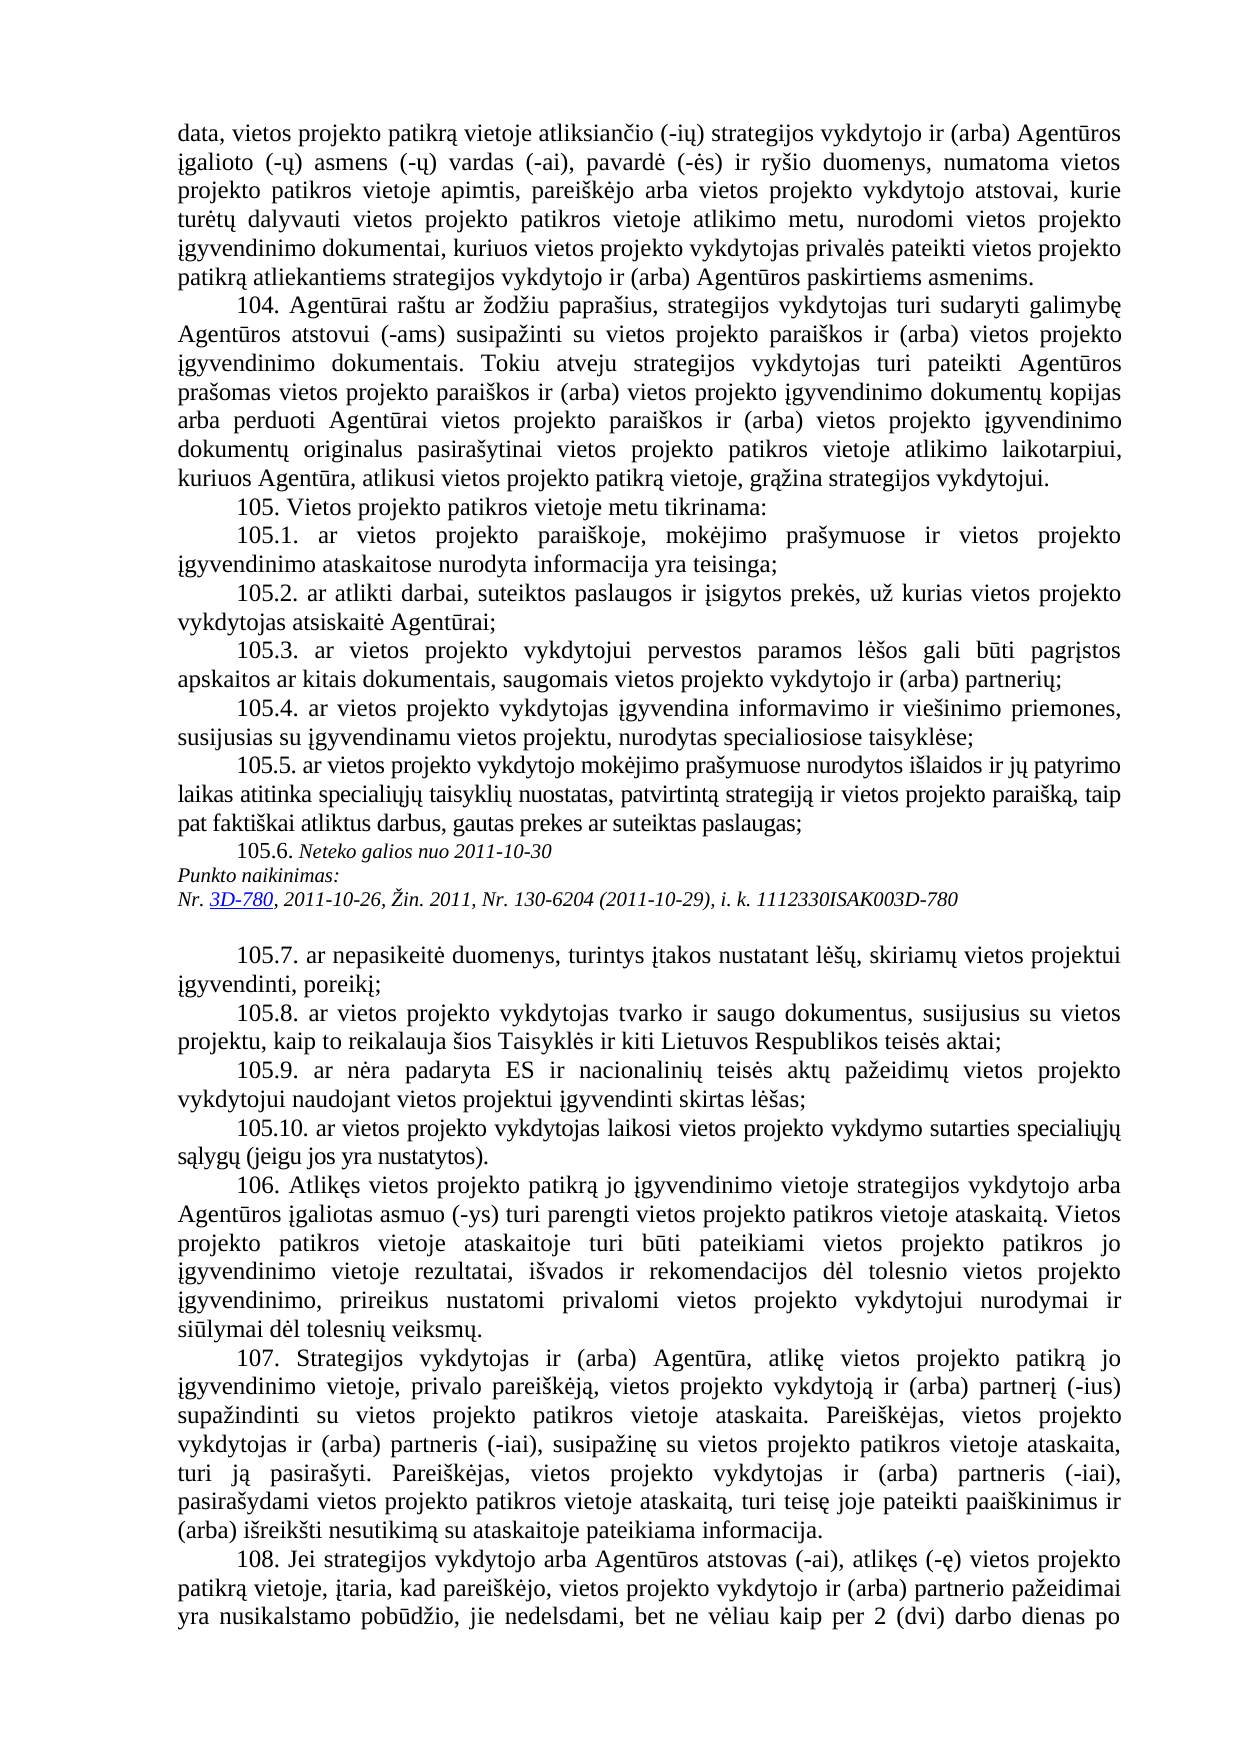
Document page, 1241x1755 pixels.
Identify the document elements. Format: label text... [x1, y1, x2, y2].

text Nr. 3D-780, 2011-10-26, Žin. 2011, Nr. 130-6204 (2011-10-29), i. k. 1112330ISAK003D-780 [177, 887, 1122, 911]
text 106. Atlikęs vietos projekto patikrą jo įgyvendinimo vietoje strategijos vykdytojo arba Agentūros įgaliotas asmuo (-ys) turi parengti vietos projekto patikros vietoje ataskaitą. Vietos projekto patikros vietoje ataskaitoje turi būti pateikiami vietos projekto patikros jo įgyvendinimo vietoje rezultatai, išvados ir rekomendacijos dėl tolesnio vietos projekto įgyvendinimo, prireikus nustatomi privalomi vietos projekto vykdytojui nurodymai ir siūlymai dėl tolesnių veiksmų. [177, 1170, 1122, 1343]
text 105.6. Neteko galios nuo 2011-10-30 [177, 837, 1122, 863]
text 105.10. ar vietos projekto vykdytojas laikosi vietos projekto vykdymo sutarties specialiųjų sąlygų (jeigu jos yra nustatytos). [177, 1113, 1122, 1170]
text 105. Vietos projekto patikros vietoje metu tikrinama: [177, 492, 1122, 521]
text 105.9. ar nėra padaryta ES ir nacionalinių teisės aktų pažeidimų vietos projekto vykdytojui naudojant vietos projektui įgyvendinti skirtas lėšas; [177, 1055, 1122, 1113]
text 105.3. ar vietos projekto vykdytojui pervestos paramos lėšos gali būti pagrįstos apskaitos ar kitais dokumentais, saugomais vietos projekto vykdytojo ir (arba) partnerių; [177, 636, 1122, 693]
text data, vietos projekto patikrą vietoje atliksiančio (-ių) strategijos vykdytojo ir (arba) Agentūros įgalioto (-ų) asmens (-ų) vardas (-ai), pavardė (-ės) ir ryšio duomenys, numatoma vietos projekto patikros vietoje apimtis, pareiškėjo arba vietos projekto vykdytojo atstovai, kurie turėtų dalyvauti vietos projekto patikros vietoje atlikimo metu, nurodomi vietos projekto įgyvendinimo dokumentai, kuriuos vietos projekto vykdytojas privalės pateikti vietos projekto patikrą atliekantiems strategijos vykdytojo ir (arba) Agentūros paskirtiems asmenims. [177, 118, 1122, 291]
text 105.4. ar vietos projekto vykdytojas įgyvendina informavimo ir viešinimo priemones, susijusias su įgyvendinamu vietos projektu, nurodytas specialiosiose taisyklėse; [177, 693, 1122, 751]
text Punkto naikinimas: [177, 863, 1122, 887]
text 105.2. ar atlikti darbai, suteiktos paslaugos ir įsigytos prekės, už kurias vietos projekto vykdytojas atsiskaitė Agentūrai; [177, 578, 1122, 636]
text 105.5. ar vietos projekto vykdytojo mokėjimo prašymuose nurodytos išlaidos ir jų patyrimo laikas atitinka specialiųjų taisyklių nuostatas, patvirtintą strategiją ir vietos projekto paraišką, taip pat faktiškai atliktus darbus, gautas prekes ar suteiktas paslaugas; [177, 751, 1122, 837]
text 105.8. ar vietos projekto vykdytojas tvarko ir saugo dokumentus, susijusius su vietos projektu, kaip to reikalauja šios Taisyklės ir kiti Lietuvos Respublikos teisės aktai; [177, 998, 1122, 1055]
text 108. Jei strategijos vykdytojo arba Agentūros atstovas (-ai), atlikęs (-ę) vietos projekto patikrą vietoje, įtaria, kad pareiškėjo, vietos projekto vykdytojo ir (arba) partnerio pažeidimai yra nusikalstamo pobūdžio, jie nedelsdami, bet ne vėliau kaip per 2 (dvi) darbo dienas po [177, 1544, 1122, 1630]
text 104. Agentūrai raštu ar žodžiu paprašius, strategijos vykdytojas turi sudaryti galimybę Agentūros atstovui (-ams) susipažinti su vietos projekto paraiškos ir (arba) vietos projekto įgyvendinimo dokumentais. Tokiu atveju strategijos vykdytojas turi pateikti Agentūros prašomas vietos projekto paraiškos ir (arba) vietos projekto įgyvendinimo dokumentų kopijas arba perduoti Agentūrai vietos projekto paraiškos ir (arba) vietos projekto įgyvendinimo dokumentų originalus pasirašytinai vietos projekto patikros vietoje atlikimo laikotarpiui, kuriuos Agentūra, atlikusi vietos projekto patikrą vietoje, grąžina strategijos vykdytojui. [177, 291, 1122, 492]
text 105.7. ar nepasikeitė duomenys, turintys įtakos nustatant lėšų, skiriamų vietos projektui įgyvendinti, poreikį; [177, 940, 1122, 998]
text 105.1. ar vietos projekto paraiškoje, mokėjimo prašymuose ir vietos projekto įgyvendinimo ataskaitose nurodyta informacija yra teisinga; [177, 521, 1122, 578]
text 107. Strategijos vykdytojas ir (arba) Agentūra, atlikę vietos projekto patikrą jo įgyvendinimo vietoje, privalo pareiškėją, vietos projekto vykdytoją ir (arba) partnerį (-ius) supažindinti su vietos projekto patikros vietoje ataskaita. Pareiškėjas, vietos projekto vykdytojas ir (arba) partneris (-iai), susipažinę su vietos projekto patikros vietoje ataskaita, turi ją pasirašyti. Pareiškėjas, vietos projekto vykdytojas ir (arba) partneris (-iai), pasirašydami vietos projekto patikros vietoje ataskaitą, turi teisę joje pateikti paaiškinimus ir (arba) išreikšti nesutikimą su ataskaitoje pateikiama informacija. [177, 1343, 1122, 1544]
